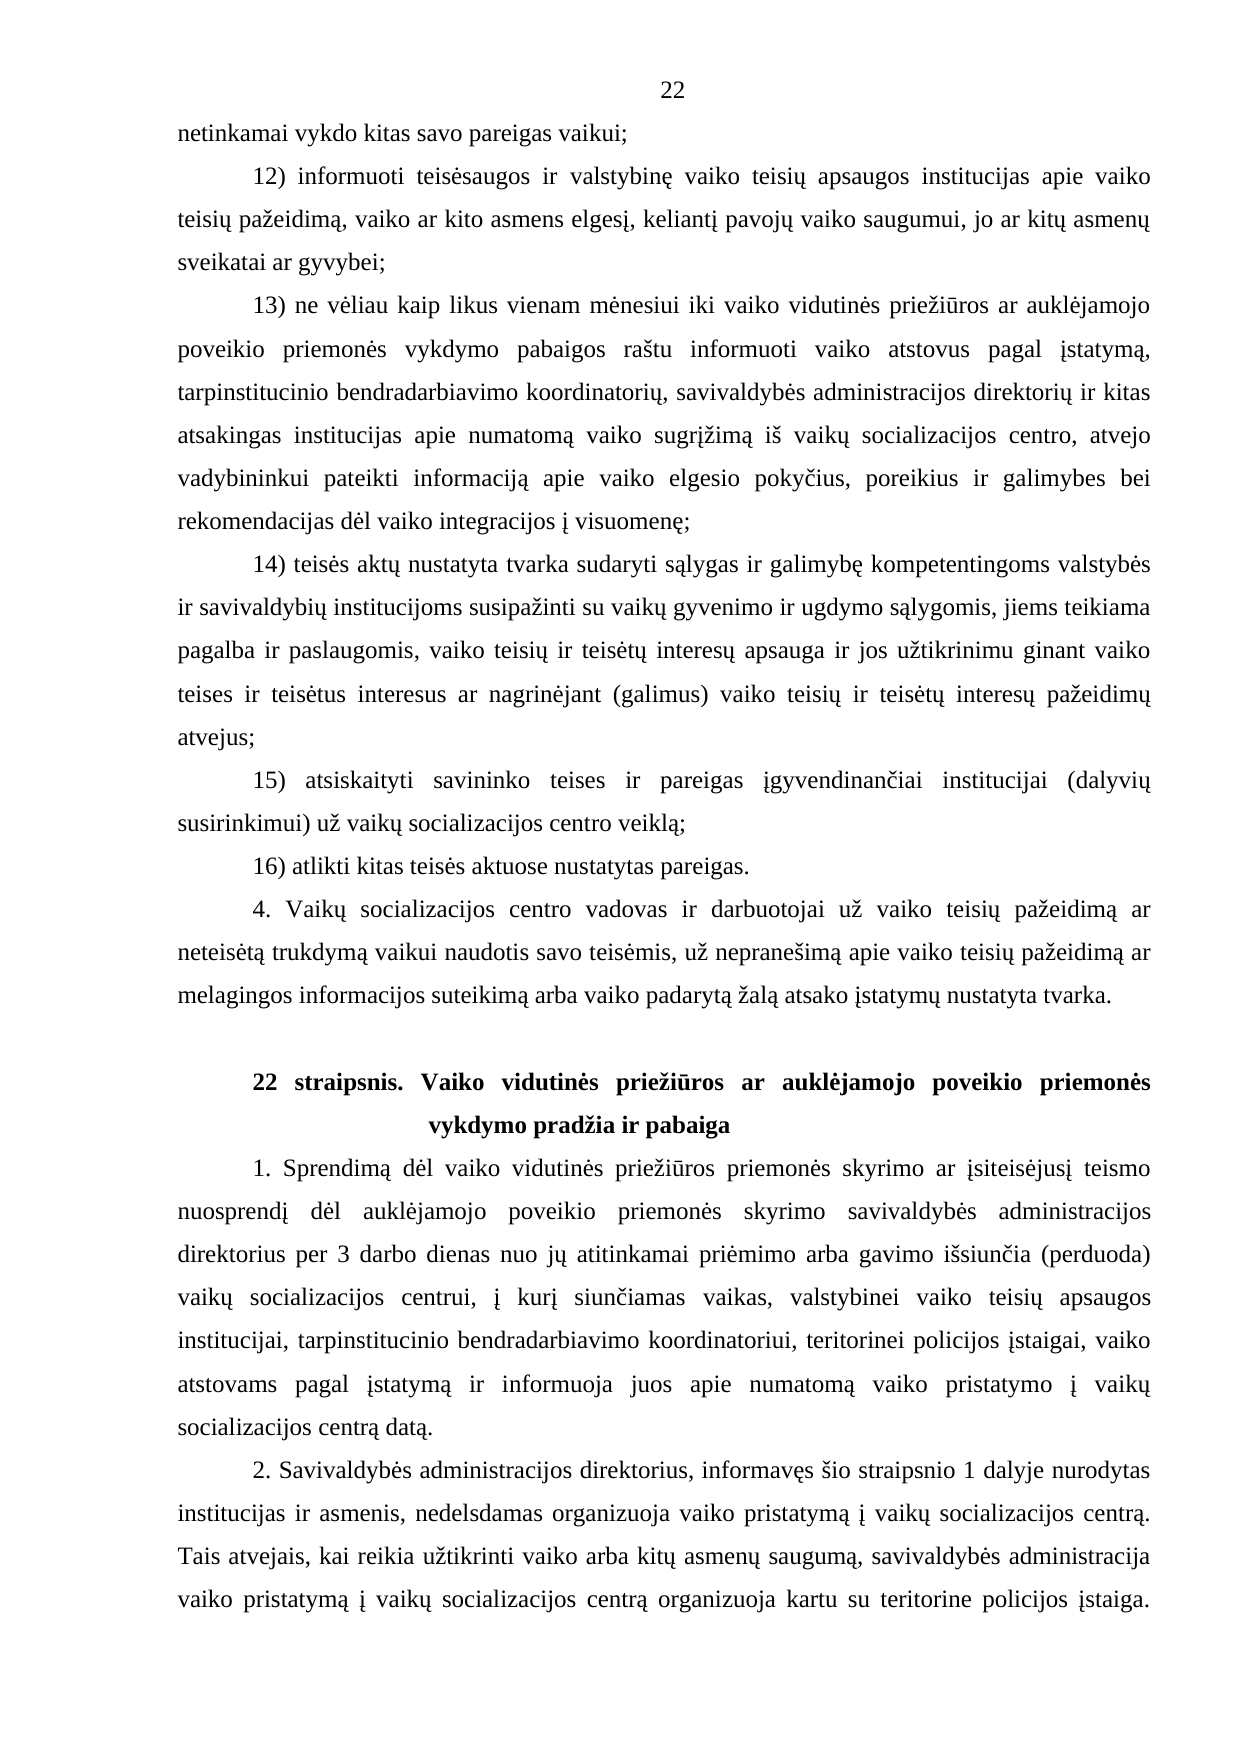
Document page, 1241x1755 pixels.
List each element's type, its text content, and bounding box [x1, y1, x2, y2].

text 13) ne vėliau kaip likus vienam mėnesiui iki vaiko vidutinės priežiūros ar auklėjamojo poveikio priemonės vykdymo pabaigos raštu informuoti vaiko atstovus pagal įstatymą, tarpinstitucinio bendradarbiavimo koordinatorių, savivaldybės administracijos direktorių ir kitas atsakingas institucijas apie numatomą vaiko sugrįžimą iš vaikų socializacijos centro, atvejo vadybininkui pateikti informaciją apie vaiko elgesio pokyčius, poreikius ir galimybes bei rekomendacijas dėl vaiko integracijos į visuomenę; [177, 291, 1152, 535]
text 12) informuoti teisėsaugos ir valstybinę vaiko teisių apsaugos institucijas apie vaiko teisių pažeidimą, vaiko ar kito asmens elgesį, keliantį pavojų vaiko saugumui, jo ar kitų asmenų sveikatai ar gyvybei; [177, 161, 1152, 276]
text 16) atlikti kitas teisės aktuose nustatytas pareigas. [177, 851, 1152, 880]
text netinkamai vykdo kitas savo pareigas vaikui; [177, 118, 1152, 147]
text 2. Savivaldybės administracijos direktorius, informavęs šio straipsnio 1 dalyje nurodytas institucijas ir asmenis, nedelsdamas organizuoja vaiko pristatymą į vaikų socializacijos centrą. Tais atvejais, kai reikia užtikrinti vaiko arba kitų asmenų saugumą, savivaldybės administracija vaiko pristatymą į vaikų socializacijos centrą organizuoja kartu su teritorine policijos įstaiga. [177, 1455, 1152, 1613]
text 4. Vaikų socializacijos centro vadovas ir darbuotojai už vaiko teisių pažeidimą ar neteisėtą trukdymą vaikui naudotis savo teisėmis, už nepranešimą apie vaiko teisių pažeidimą ar melagingos informacijos suteikimą arba vaiko padarytą žalą atsako įstatymų nustatyta tvarka. [177, 894, 1152, 1009]
text 22 straipsnis. Vaiko vidutinės priežiūros ar auklėjamojo poveikio priemonės vykdymo pradžia ir pabaiga [252, 1067, 1152, 1139]
text 15) atsiskaityti savininko teises ir pareigas įgyvendinančiai institucijai (dalyvių susirinkimui) už vaikų socializacijos centro veiklą; [177, 765, 1152, 837]
text 1. Sprendimą dėl vaiko vidutinės priežiūros priemonės skyrimo ar įsiteisėjusį teismo nuosprendį dėl auklėjamojo poveikio priemonės skyrimo savivaldybės administracijos direktorius per 3 darbo dienas nuo jų atitinkamai priėmimo arba gavimo išsiunčia (perduoda) vaikų socializacijos centrui, į kurį siunčiamas vaikas, valstybinei vaiko teisių apsaugos institucijai, tarpinstitucinio bendradarbiavimo koordinatoriui, teritorinei policijos įstaigai, vaiko atstovams pagal įstatymą ir informuoja juos apie numatomą vaiko pristatymo į vaikų socializacijos centrą datą. [177, 1153, 1152, 1441]
text 14) teisės aktų nustatyta tvarka sudaryti sąlygas ir galimybę kompetentingoms valstybės ir savivaldybių institucijoms susipažinti su vaikų gyvenimo ir ugdymo sąlygomis, jiems teikiama pagalba ir paslaugomis, vaiko teisių ir teisėtų interesų apsauga ir jos užtikrinimu ginant vaiko teises ir teisėtus interesus ar nagrinėjant (galimus) vaiko teisių ir teisėtų interesų pažeidimų atvejus; [177, 549, 1152, 751]
